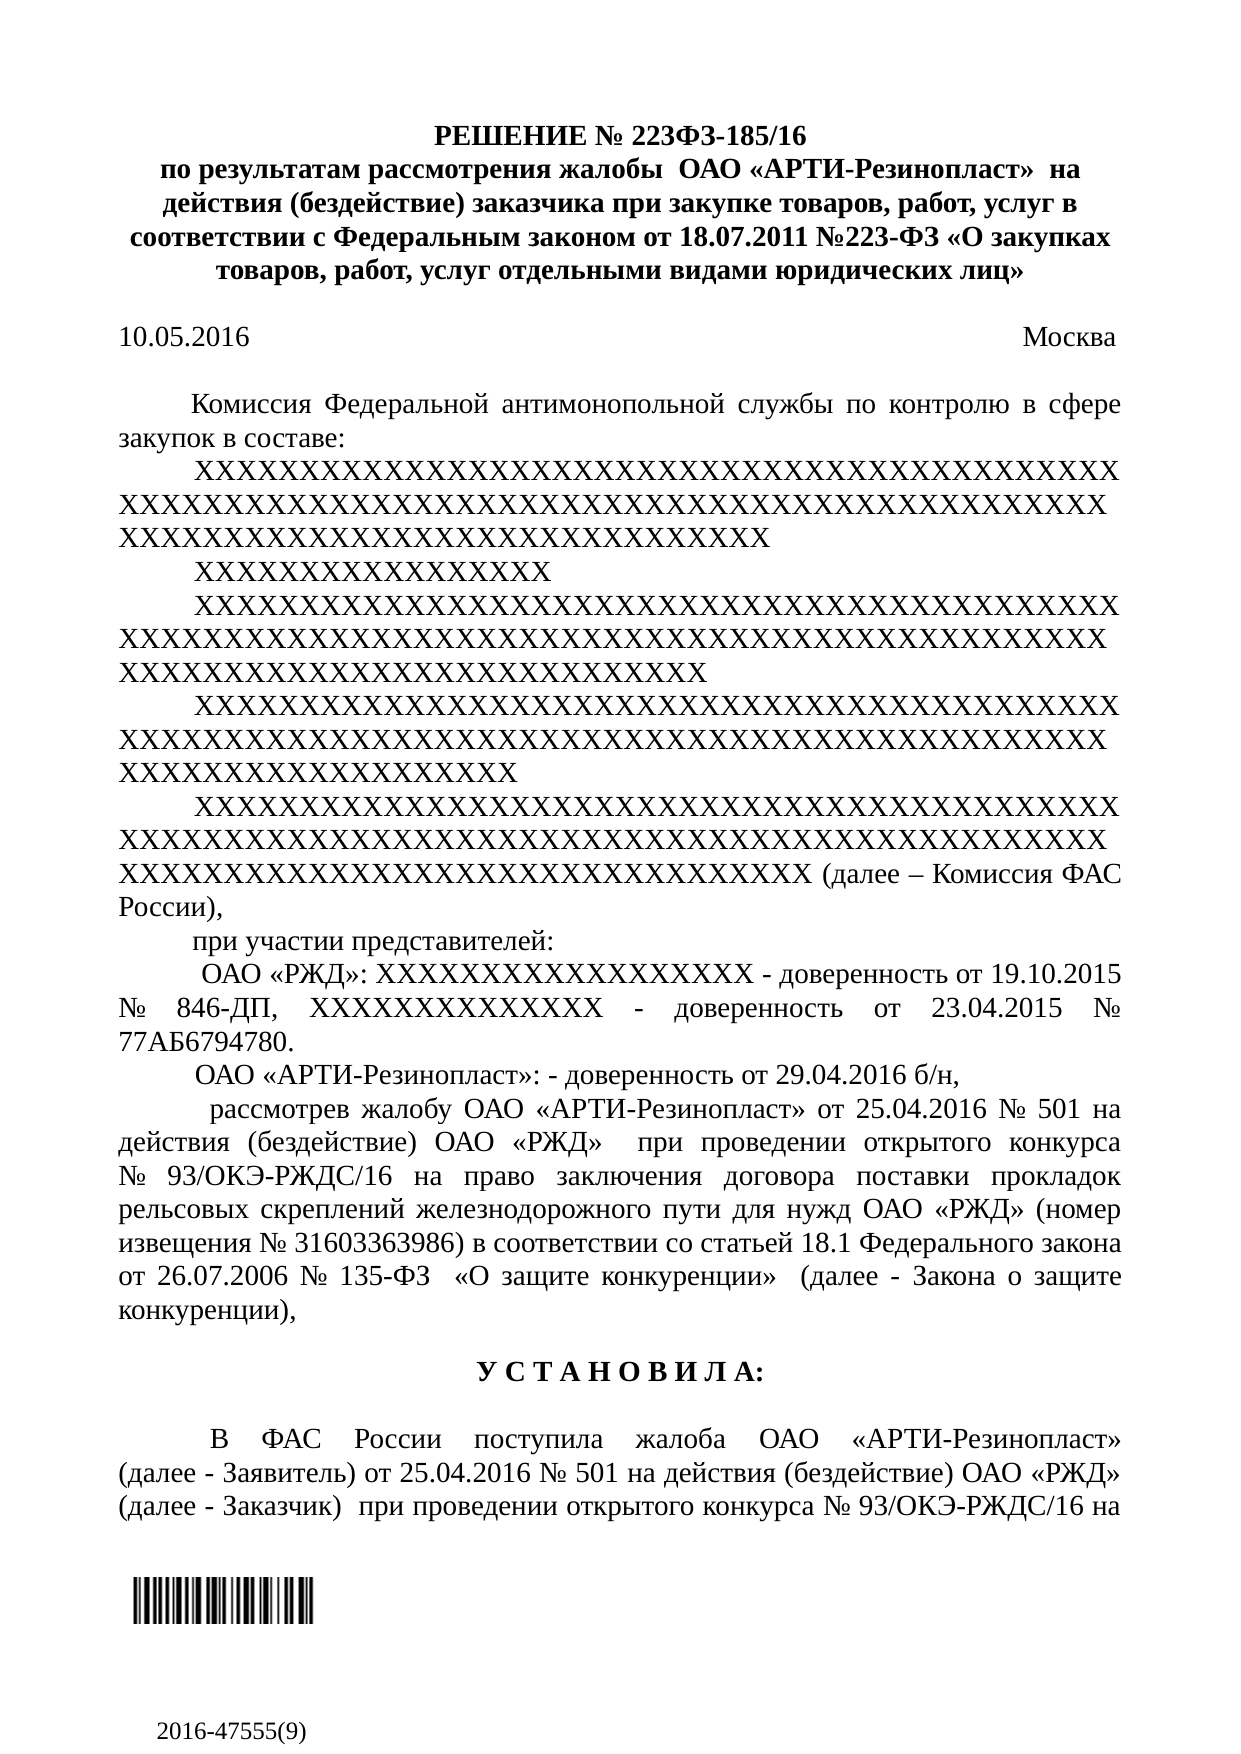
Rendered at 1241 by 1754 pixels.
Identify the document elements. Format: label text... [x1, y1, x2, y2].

text ОАО «РЖД»: XXXXXXXXXXXXXXXXXX - доверенность от 19.10.2015 № 846-ДП, XXXXXXXXXXXXXX - доверенность от 23.04.2015 № 77АБ6794780. [118, 957, 1122, 1057]
text XXXXXXXXXXXXXXXXXXXXXXXXXXXXXXXXXXXXXXXXXXXXXXXXXXXXXXXXXXXXXXXXXXXXXXXXXXXXXXXXXXXXXXXXXXXXXXXXXXXXXXXXXXXXXXXXXXXXXXX [118, 588, 1122, 688]
picture [118, 1577, 331, 1624]
text В ФАС России поступила жалоба ОАО «АРТИ-Резинопласт» (далее - Заявитель) от 25.04.2016 № 501 на действия (бездействие) ОАО «РЖД» (далее - Заказчик) при проведении открытого конкурса № 93/ОКЭ-РЖДС/16 на [118, 1421, 1122, 1522]
text У С Т А Н О В И Л А: [118, 1354, 1122, 1388]
text XXXXXXXXXXXXXXXXXXXXXXXXXXXXXXXXXXXXXXXXXXXXXXXXXXXXXXXXXXXXXXXXXXXXXXXXXXXXXXXXXXXXXXXXXXXXXXXXXXXXXXXXXXXXXX [118, 688, 1122, 789]
text XXXXXXXXXXXXXXXXXXXXXXXXXXXXXXXXXXXXXXXXXXXXXXXXXXXXXXXXXXXXXXXXXXXXXXXXXXXXXXXXXXXXXXXXXXXXXXXXXXXXXXXXXXXXXXXXXXXXXXXXXX [118, 453, 1122, 554]
text по результатам рассмотрения жалобы ОАО «АРТИ-Резинопласт» на действия (бездействие) заказчика при закупке товаров, работ, услуг в соответствии с Федеральным законом от 18.07.2011 №223-ФЗ «О закупках товаров, работ, услуг отдельными видами юридических лиц» [118, 152, 1122, 286]
text Комиссия Федеральной антимонопольной службы по контролю в сфере закупок в составе: [118, 386, 1122, 453]
text ОАО «АРТИ-Резинопласт»: - доверенность от 29.04.2016 б/н, [118, 1057, 1122, 1091]
text 10.05.2016 Москва [118, 319, 1122, 353]
text при участии представителей: [118, 923, 1122, 957]
text рассмотрев жалобу ОАО «АРТИ-Резинопласт» от 25.04.2016 № 501 на действия (бездействие) ОАО «РЖД» при проведении открытого конкурса № 93/ОКЭ-РЖДС/16 на право заключения договора поставки прокладок рельсовых скреплений железнодорожного пути для нужд ОАО «РЖД» (номер извещения № 31603363986) в соответствии со статьей 18.1 Федерального закона от 26.07.2006 № 135-ФЗ «О защите конкуренции» (далее - Закона о защите конкуренции), [118, 1091, 1122, 1326]
text XXXXXXXXXXXXXXXXXXXXXXXXXXXXXXXXXXXXXXXXXXXXXXXXXXXXXXXXXXXXXXXXXXXXXXXXXXXXXXXXXXXXXXXXXXXXXXXXXXXXXXXXXXXXXXXXXXXXXXXXXXXX (далее – Комиссия ФАС России), [118, 789, 1122, 923]
text XXXXXXXXXXXXXXXXX [118, 554, 1122, 588]
text РЕШЕНИЕ № 223ФЗ-185/16 [118, 118, 1122, 152]
